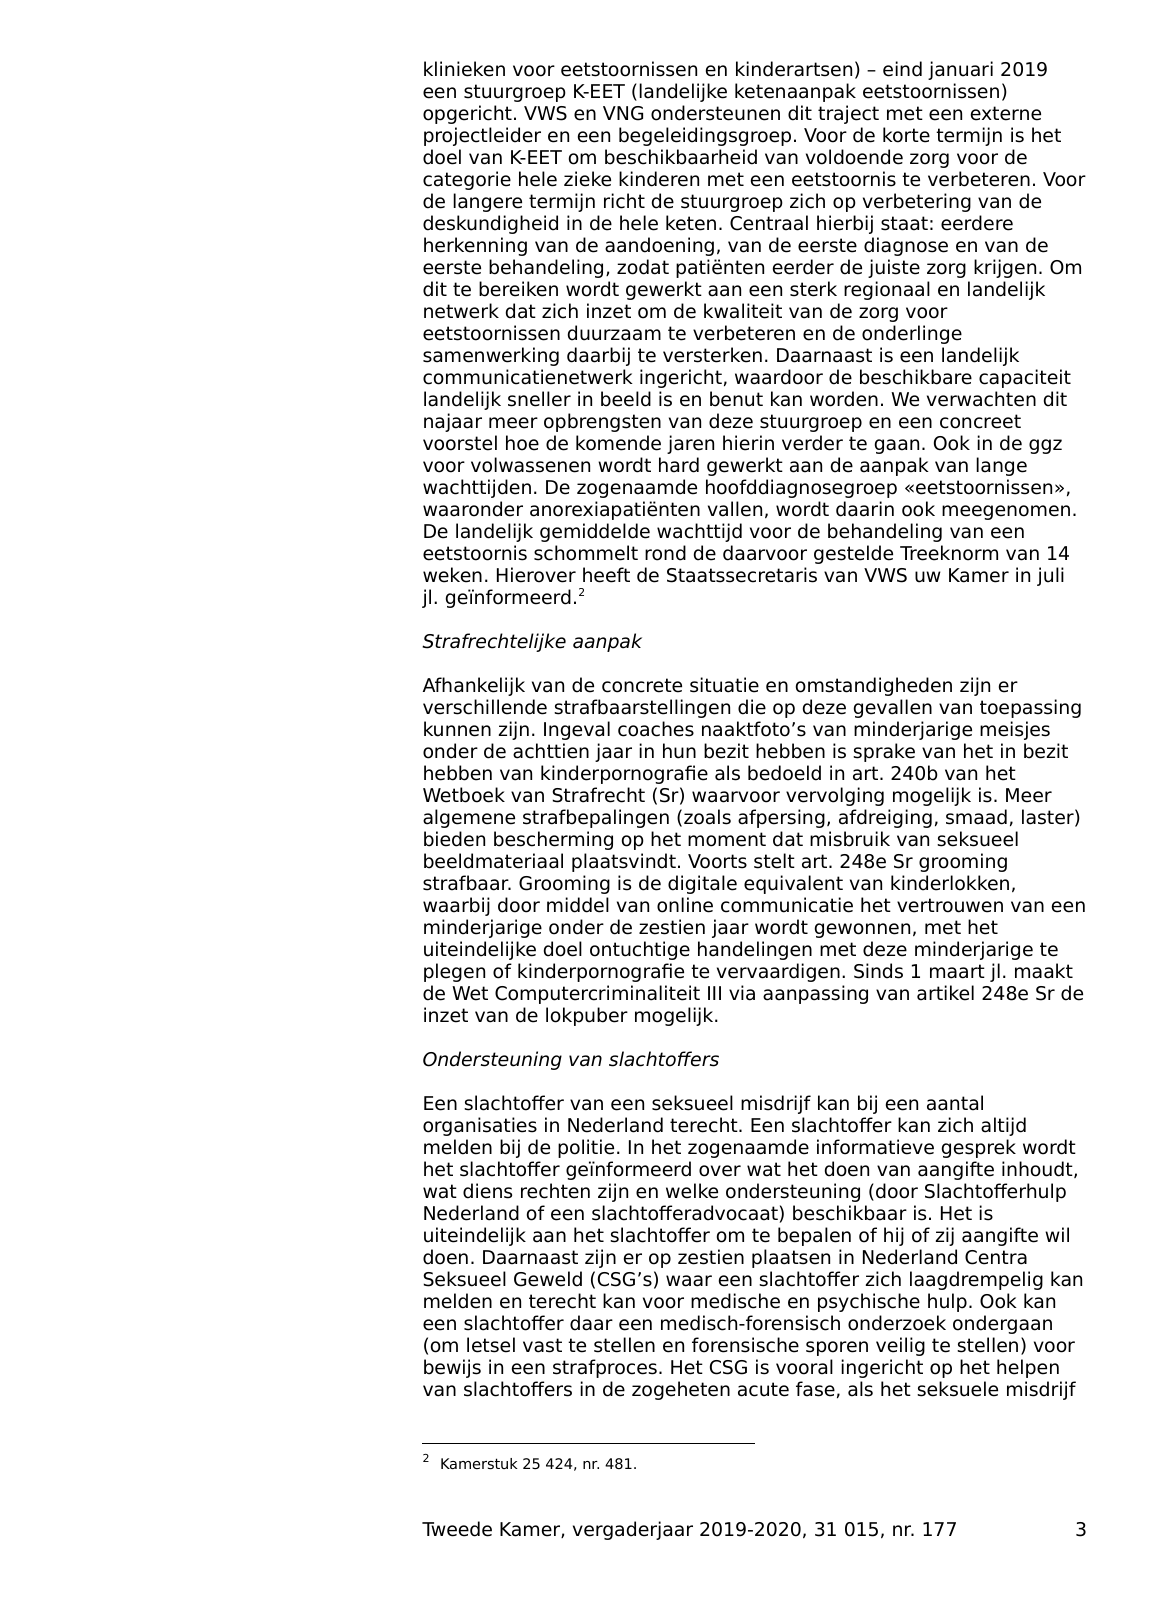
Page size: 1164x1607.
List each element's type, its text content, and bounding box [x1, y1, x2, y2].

text Een slachtoffer van een seksueel misdrijf kan bij een aantal organisaties in Nederland terecht. Een slachtoffer kan zich altijd melden bij de politie. In het zogenaamde informatieve gesprek wordt het slachtoffer geïnformeerd over wat het doen van aangifte inhoudt, wat diens rechten zijn en welke ondersteuning (door Slachtofferhulp Nederland of een slachtofferadvocaat) beschikbaar is. Het is uiteindelijk aan het slachtoffer om te bepalen of hij of zij aangifte wil doen. Daarnaast zijn er op zestien plaatsen in Nederland Centra Seksueel Geweld (CSG’s) waar een slachtoffer zich laagdrempelig kan melden en terecht kan voor medische en psychische hulp. Ook kan een slachtoffer daar een medisch-forensisch onderzoek ondergaan (om letsel vast te stellen en forensische sporen veilig te stellen) voor bewijs in een strafproces. Het CSG is vooral ingericht op het helpen van slachtoffers in de zogeheten acute fase, als het seksuele misdrijf [422, 1093, 1087, 1401]
text Afhankelijk van de concrete situatie en omstandigheden zijn er verschillende strafbaarstellingen die op deze gevallen van toepassing kunnen zijn. Ingeval coaches naaktfoto’s van minderjarige meisjes onder de achttien jaar in hun bezit hebben is sprake van het in bezit hebben van kinderpornografie als bedoeld in art. 240b van het Wetboek van Strafrecht (Sr) waarvoor vervolging mogelijk is. Meer algemene strafbepalingen (zoals afpersing, afdreiging, smaad, laster) bieden bescherming op het moment dat misbruik van seksueel beeldmateriaal plaatsvindt. Voorts stelt art. 248e Sr grooming strafbaar. Grooming is de digitale equivalent van kinderlokken, waarbij door middel van online communicatie het vertrouwen van een minderjarige onder de zestien jaar wordt gewonnen, met het uiteindelijke doel ontuchtige handelingen met deze minderjarige te plegen of kinderpornografie te vervaardigen. Sinds 1 maart jl. maakt de Wet Computercriminaliteit III via aanpassing van artikel 248e Sr de inzet van de lokpuber mogelijk. [422, 675, 1087, 1027]
text klinieken voor eetstoornissen en kinderartsen) – eind januari 2019 een stuurgroep K-EET (landelijke ketenaanpak eetstoornissen) opgericht. VWS en VNG ondersteunen dit traject met een externe projectleider en een begeleidingsgroep. Voor de korte termijn is het doel van K-EET om beschikbaarheid van voldoende zorg voor de categorie hele zieke kinderen met een eetstoornis te verbeteren. Voor de langere termijn richt de stuurgroep zich op verbetering van de deskundigheid in de hele keten. Centraal hierbij staat: eerdere herkenning van de aandoening, van de eerste diagnose en van de eerste behandeling, zodat patiënten eerder de juiste zorg krijgen. Om dit te bereiken wordt gewerkt aan een sterk regionaal en landelijk netwerk dat zich inzet om de kwaliteit van de zorg voor eetstoornissen duurzaam te verbeteren en de onderlinge samenwerking daarbij te versterken. Daarnaast is een landelijk communicatienetwerk ingericht, waardoor de beschikbare capaciteit landelijk sneller in beeld is en benut kan worden. We verwachten dit najaar meer opbrengsten van deze stuurgroep en een concreet voorstel hoe de komende jaren hierin verder te gaan. Ook in de ggz voor volwassenen wordt hard gewerkt aan de aanpak van lange wachttijden. De zogenaamde hoofddiagnosegroep «eetstoornissen», waaronder anorexiapatiënten vallen, wordt daarin ook meegenomen. De landelijk gemiddelde wachttijd voor de behandeling van een eetstoornis schommelt rond de daarvoor gestelde Treeknorm van 14 weken. Hierover heeft de Staatssecretaris van VWS uw Kamer in juli jl. geïnformeerd. [422, 59, 1087, 608]
subtitle Strafrechtelijke aanpak [422, 631, 1087, 653]
text Kamerstuk 25 424, nr. 481. [422, 1452, 1087, 1474]
subtitle Ondersteuning van slachtoffers [422, 1049, 1087, 1071]
